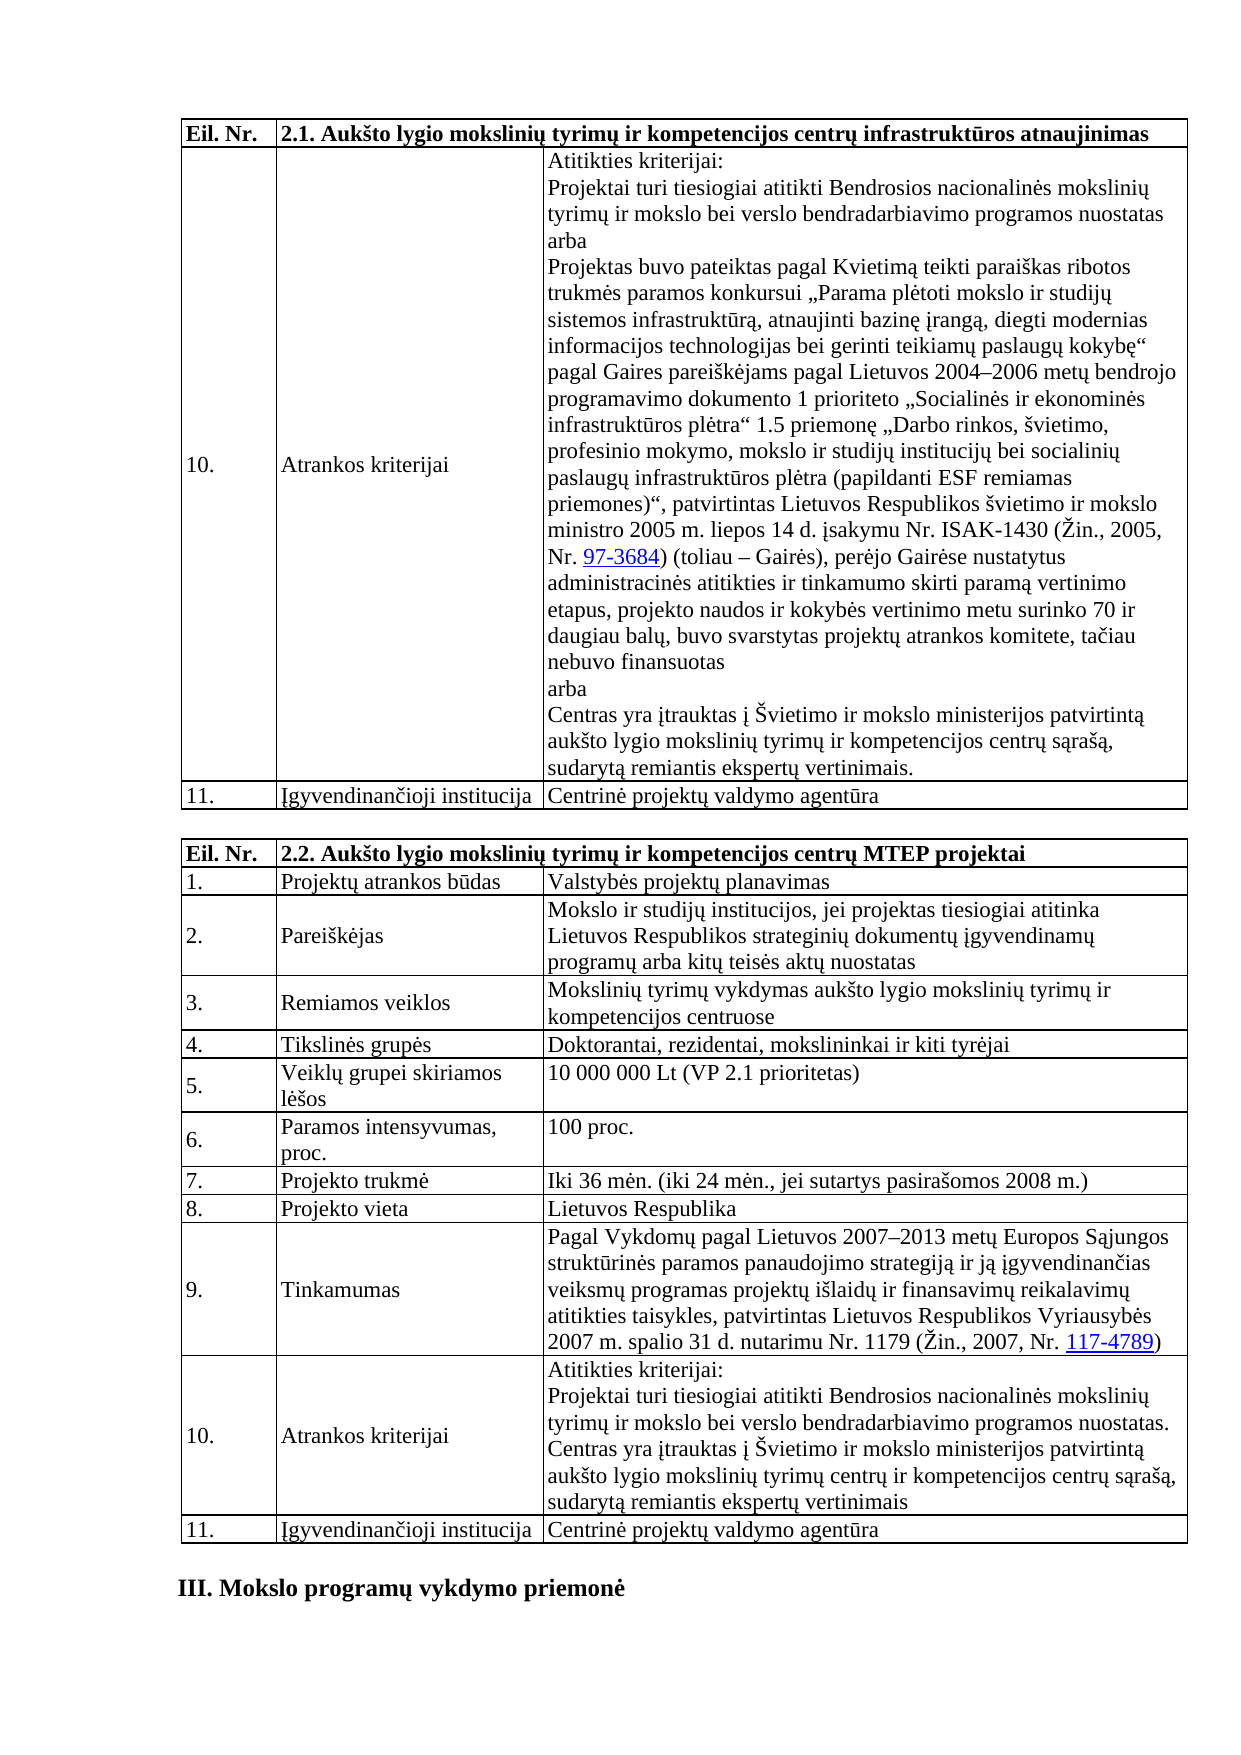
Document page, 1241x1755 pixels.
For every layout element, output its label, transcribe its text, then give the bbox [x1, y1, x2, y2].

table_cell 5. [182, 1059, 276, 1111]
table_cell 100 proc. [544, 1113, 1187, 1166]
table_cell 10. [182, 1356, 276, 1514]
table_cell Atitikties kriterijai: Projektai turi tiesiogiai atitikti Bendrosios nacionalinės mokslinių tyrimų ir mokslo bei verslo bendradarbiavimo programos nuostatas. Centras yra įtrauktas į Švietimo ir mokslo ministerijos patvirtintą aukšto lygio mokslinių tyrimų centrų ir kompetencijos centrų sąrašą, sudarytą remiantis ekspertų vertinimais [544, 1356, 1187, 1514]
table_cell Veiklų grupei skiriamos lėšos [277, 1059, 543, 1111]
table_cell Valstybės projektų planavimas [544, 868, 1187, 894]
table_cell 10 000 000 Lt (VP 2.1 prioritetas) [544, 1059, 1187, 1111]
text III. Mokslo programų vykdymo priemonė [177, 1573, 1122, 1601]
table_header Eil. Nr. [182, 120, 276, 146]
table_cell Projekto vieta [277, 1195, 543, 1221]
table_cell 4. [182, 1031, 276, 1057]
table_header Eil. Nr. [182, 840, 276, 866]
table_cell Centrinė projektų valdymo agentūra [544, 782, 1187, 808]
table_cell 7. [182, 1167, 276, 1193]
table_cell Centrinė projektų valdymo agentūra [544, 1516, 1187, 1542]
table_cell Mokslo ir studijų institucijos, jei projektas tiesiogiai atitinka Lietuvos Respublikos strateginių dokumentų įgyvendinamų programų arba kitų teisės aktų nuostatas [544, 896, 1187, 975]
table_cell Paramos intensyvumas, proc. [277, 1113, 543, 1166]
table_cell Įgyvendinančioji institucija [277, 782, 543, 808]
table_cell Tikslinės grupės [277, 1031, 543, 1057]
table_cell Atitikties kriterijai: Projektai turi tiesiogiai atitikti Bendrosios nacionalinės mokslinių tyrimų ir mokslo bei verslo bendradarbiavimo programos nuostatas arba Projektas buvo pateiktas pagal Kvietimą teikti paraiškas ribotos trukmės paramos konkursui „Parama plėtoti mokslo ir studijų sistemos infrastruktūrą, atnaujinti bazinę įrangą, diegti modernias informacijos technologijas bei gerinti teikiamų paslaugų kokybę“ pagal Gaires pareiškėjams pagal Lietuvos 2004–2006 metų bendrojo programavimo dokumento 1 prioriteto „Socialinės ir ekonominės infrastruktūros plėtra“ 1.5 priemonę „Darbo rinkos, švietimo, profesinio mokymo, mokslo ir studijų institucijų bei socialinių paslaugų infrastruktūros plėtra (papildanti ESF remiamas priemones)“, patvirtintas Lietuvos Respublikos švietimo ir mokslo ministro 2005 m. liepos 14 d. įsakymu Nr. ISAK-1430 (Žin., 2005, Nr. 97-3684) (toliau – Gairės), perėjo Gairėse nustatytus administracinės atitikties ir tinkamumo skirti paramą vertinimo etapus, projekto naudos ir kokybės vertinimo metu surinko 70 ir daugiau balų, buvo svarstytas projektų atrankos komitete, tačiau nebuvo finansuotas arba Centras yra įtrauktas į Švietimo ir mokslo ministerijos patvirtintą aukšto lygio mokslinių tyrimų ir kompetencijos centrų sąrašą, sudarytą remiantis ekspertų vertinimais. [544, 148, 1187, 780]
table_header 2.2. Aukšto lygio mokslinių tyrimų ir kompetencijos centrų MTEP projektai [277, 840, 1187, 866]
table_cell Mokslinių tyrimų vykdymas aukšto lygio mokslinių tyrimų ir kompetencijos centruose [544, 976, 1187, 1029]
table_cell Iki 36 mėn. (iki 24 mėn., jei sutartys pasirašomos 2008 m.) [544, 1167, 1187, 1193]
table_cell Projekto trukmė [277, 1167, 543, 1193]
table_cell 8. [182, 1195, 276, 1221]
table_cell 11. [182, 782, 276, 808]
table_cell 9. [182, 1223, 276, 1355]
table_cell 3. [182, 976, 276, 1029]
table_cell 11. [182, 1516, 276, 1542]
table_cell Pareiškėjas [277, 896, 543, 975]
table_cell 6. [182, 1113, 276, 1166]
table_cell 1. [182, 868, 276, 894]
table_cell Projektų atrankos būdas [277, 868, 543, 894]
table_header 2.1. Aukšto lygio mokslinių tyrimų ir kompetencijos centrų infrastruktūros atnaujinimas [277, 120, 1187, 146]
table_cell 2. [182, 896, 276, 975]
table_cell Tinkamumas [277, 1223, 543, 1355]
table_cell Doktorantai, rezidentai, mokslininkai ir kiti tyrėjai [544, 1031, 1187, 1057]
table_cell Įgyvendinančioji institucija [277, 1516, 543, 1542]
table_cell Lietuvos Respublika [544, 1195, 1187, 1221]
table_cell 10. [182, 148, 276, 780]
table_cell Atrankos kriterijai [277, 1356, 543, 1514]
table_cell Atrankos kriterijai [277, 148, 543, 780]
table_cell Pagal Vykdomų pagal Lietuvos 2007–2013 metų Europos Sąjungos struktūrinės paramos panaudojimo strategiją ir ją įgyvendinančias veiksmų programas projektų išlaidų ir finansavimų reikalavimų atitikties taisykles, patvirtintas Lietuvos Respublikos Vyriausybės 2007 m. spalio 31 d. nutarimu Nr. 1179 (Žin., 2007, Nr. 117-4789) [544, 1223, 1187, 1355]
table_cell Remiamos veiklos [277, 976, 543, 1029]
